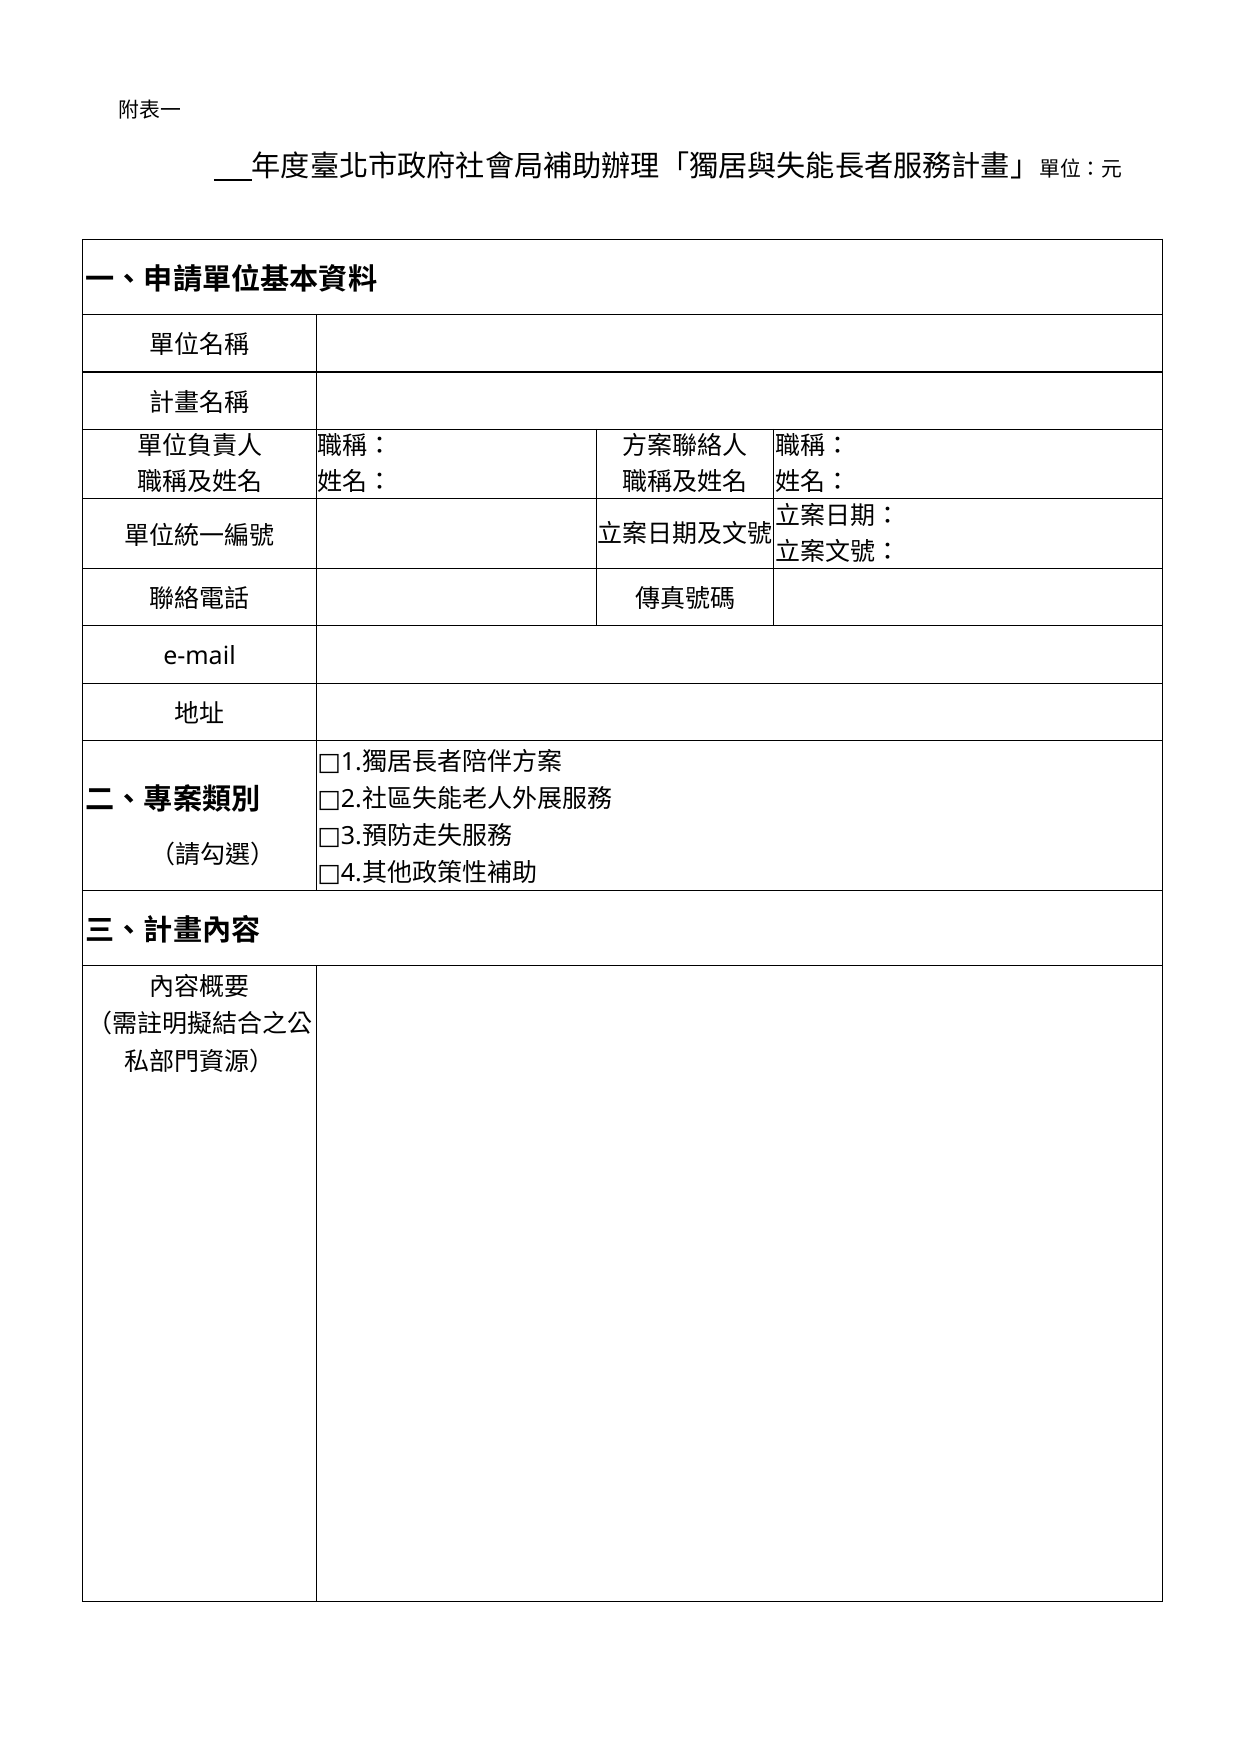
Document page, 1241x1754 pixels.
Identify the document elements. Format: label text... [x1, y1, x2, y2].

table_cell 職稱： 姓名： [317, 430, 596, 498]
table_cell [317, 499, 596, 568]
table_cell [78, 371, 82, 429]
table_cell [78, 740, 82, 890]
table_cell [317, 684, 1162, 740]
table_cell 方案聯絡人 職稱及姓名 [597, 430, 773, 498]
table_cell [317, 569, 596, 625]
table_cell [317, 315, 1162, 371]
table_cell 計畫名稱 [83, 373, 316, 429]
table_cell [78, 890, 82, 965]
table_cell 單位統一編號 [83, 499, 316, 568]
table_cell [78, 683, 82, 740]
table_cell [78, 429, 82, 498]
table_cell [78, 568, 82, 625]
table_cell [317, 373, 1162, 429]
table_cell [317, 966, 1162, 1601]
table_cell 職稱： 姓名： [774, 430, 1162, 498]
text 年度臺北市政府社會局補助辦理「獨居與失能長者服務計畫」單位：元 [118, 127, 1122, 201]
table_cell 立案日期及文號 [597, 499, 773, 568]
table_cell [317, 626, 1162, 682]
text 附表一 [118, 90, 1122, 127]
table_cell [78, 498, 82, 568]
table_cell 單位名稱 [83, 315, 316, 371]
table_cell [78, 965, 82, 1601]
table_cell [78, 314, 82, 371]
table_cell [78, 625, 82, 682]
table_cell 傳真號碼 [597, 569, 773, 625]
table_cell e-mail [83, 626, 316, 682]
table_cell [774, 569, 1162, 625]
table_cell 地址 [83, 684, 316, 740]
table_cell 立案日期： 立案文號： [774, 499, 1162, 568]
table_cell □1.獨居長者陪伴方案 □2.社區失能老人外展服務 □3.預防走失服務 □4.其他政策性補助 [317, 741, 1162, 890]
table_cell 聯絡電話 [83, 569, 316, 625]
table_cell 單位負責人 職稱及姓名 [83, 430, 316, 498]
table_cell 三、計畫內容 [83, 891, 1162, 965]
table_header 一、申請單位基本資料 [83, 240, 1162, 314]
table_cell 二、專案類別 （請勾選） [83, 741, 316, 890]
table_cell 內容概要 （需註明擬結合之公私部門資源） [83, 966, 316, 1601]
table_header [78, 239, 82, 314]
